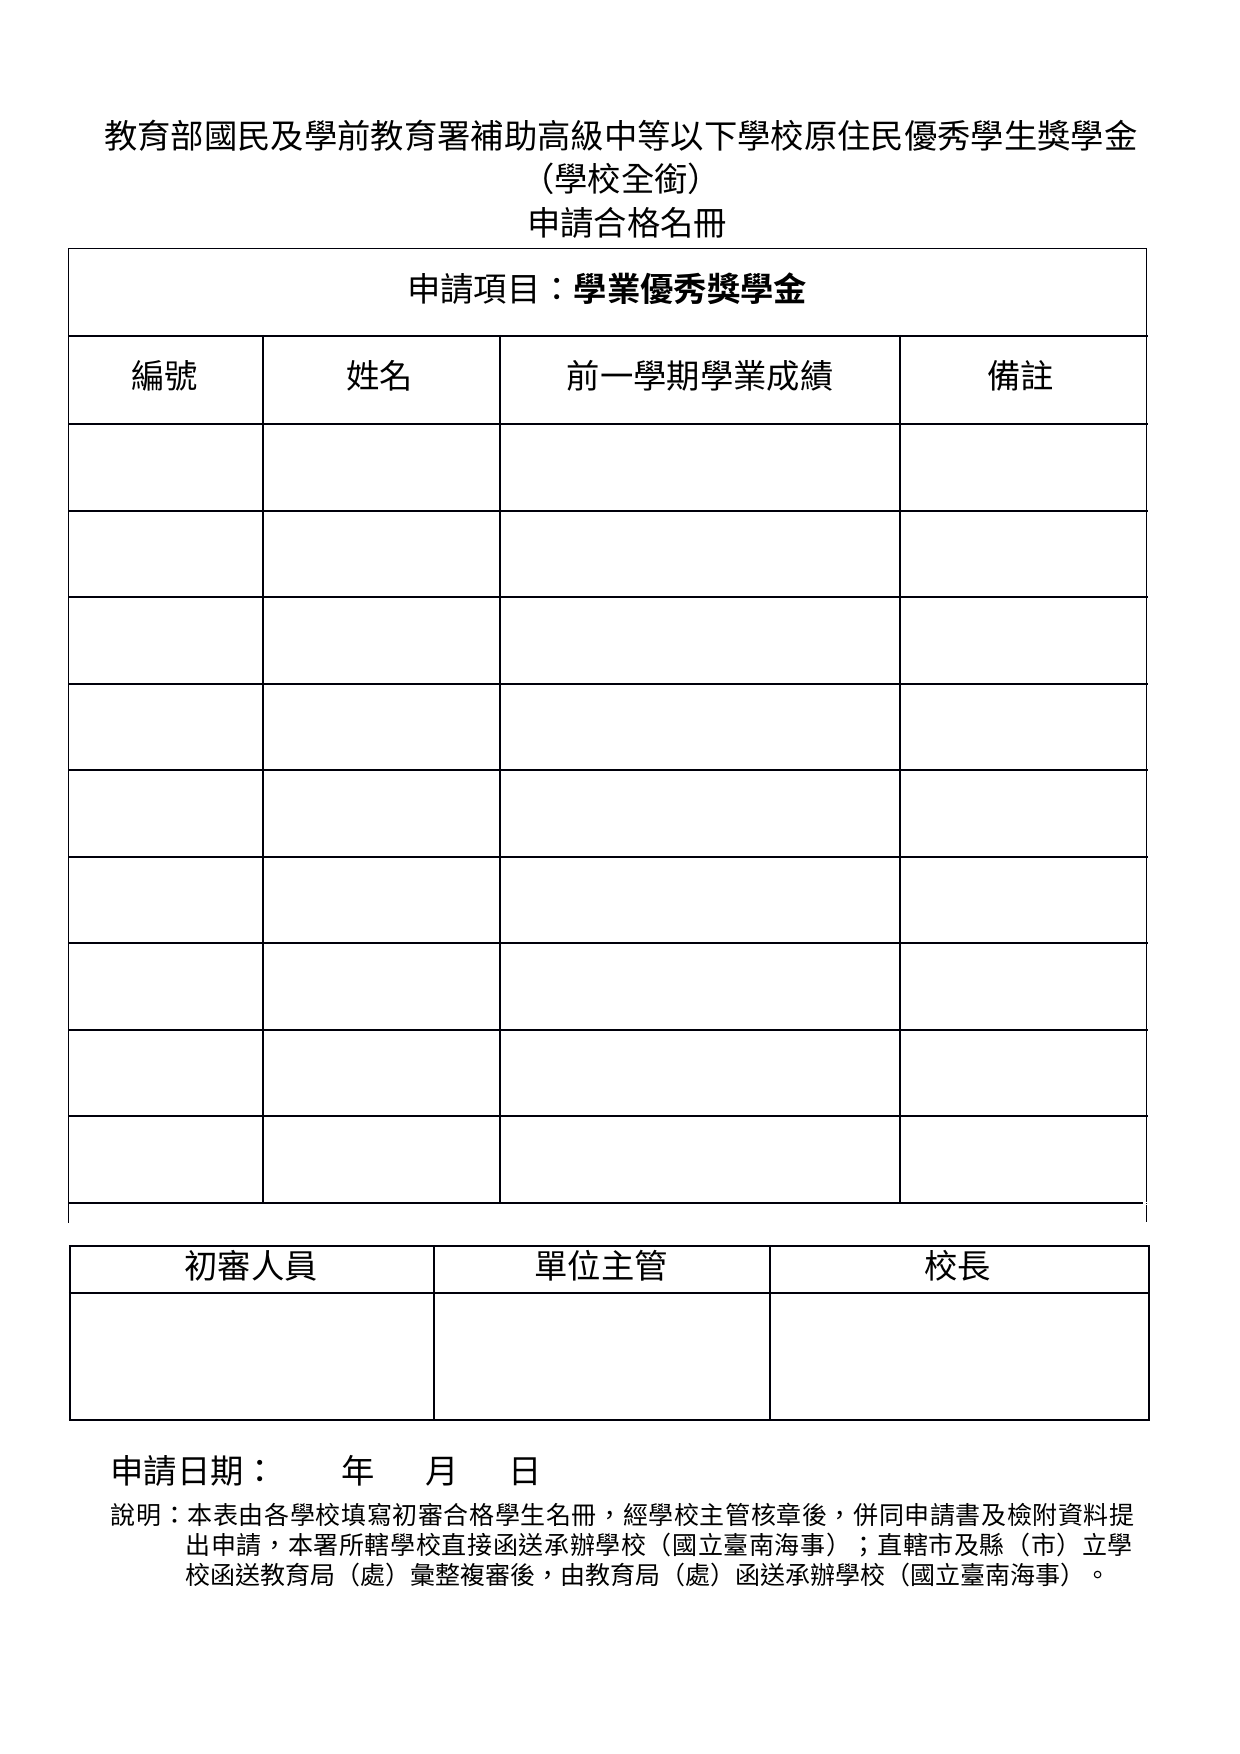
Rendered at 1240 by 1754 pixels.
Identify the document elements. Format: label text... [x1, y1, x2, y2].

table_cell [71, 1286, 433, 1292]
text 教育部國民及學前教育署補助高級中等以下學校原住民優秀學生獎學金 [69, 116, 1172, 156]
table_cell [69, 858, 262, 942]
table_cell [501, 1031, 899, 1115]
table_cell [264, 944, 499, 1029]
table_cell [69, 512, 262, 596]
text 申請項目：學業優秀獎學金 [69, 269, 1145, 309]
table_cell [901, 771, 1143, 856]
table_header 單位主管 [435, 1247, 769, 1286]
table_cell [69, 1031, 262, 1115]
table_cell [264, 425, 499, 510]
table_header 校長 [771, 1247, 1148, 1286]
table_cell [264, 396, 499, 423]
table_header 姓名 [264, 337, 499, 396]
table_cell [69, 1117, 262, 1202]
table_cell [264, 858, 499, 942]
table_cell [901, 598, 1143, 683]
table_cell [69, 598, 262, 683]
table_cell [435, 1294, 769, 1418]
table_cell [501, 425, 899, 510]
table_cell [264, 598, 499, 683]
table_cell [501, 1117, 899, 1202]
table_header 備註 [901, 337, 1146, 396]
table_cell [264, 1117, 499, 1202]
table_cell [69, 425, 262, 510]
text 申請合格名冊 [527, 203, 1147, 243]
table_cell [901, 1031, 1143, 1115]
table_cell [901, 944, 1143, 1029]
table_cell [69, 944, 262, 1029]
table_cell [901, 425, 1143, 510]
text 申請日期： 年 月 日 [110, 1451, 1147, 1491]
table_cell [901, 858, 1143, 942]
table_header 前一學期學業成績 [501, 337, 899, 396]
table_cell [501, 598, 899, 683]
table_cell [901, 685, 1143, 769]
table_cell [71, 1294, 433, 1418]
table_cell [501, 858, 899, 942]
table_header 初審人員 [71, 1247, 433, 1286]
table_cell [69, 771, 262, 856]
table_cell [264, 685, 499, 769]
text 說明：本表由各學校填寫初審合格學生名冊，經學校主管核章後，併同申請書及檢附資料提出申請，本署所轄學校直接函送承辦學校（國立臺南海事）；直轄市及縣（市）立學校函送教育局（處）彙整複審後，由教育局（處）函送承辦學校（國立臺南海事）。 [111, 1500, 1135, 1590]
table_cell [264, 771, 499, 856]
table_cell [901, 512, 1143, 596]
table_cell [69, 396, 262, 423]
table_cell [501, 396, 899, 423]
table_cell [264, 1031, 499, 1115]
table_cell [264, 512, 499, 596]
table_header 編號 [69, 337, 262, 396]
table_cell [501, 944, 899, 1029]
table_cell [435, 1286, 769, 1292]
table_cell [501, 685, 899, 769]
text （學校全銜） [521, 160, 1147, 200]
table_cell [771, 1286, 1148, 1292]
table_cell [501, 512, 899, 596]
table_cell [69, 685, 262, 769]
table_cell [501, 771, 899, 856]
table_cell [901, 1117, 1143, 1202]
table_cell [901, 396, 1143, 423]
table_cell [771, 1294, 1148, 1418]
